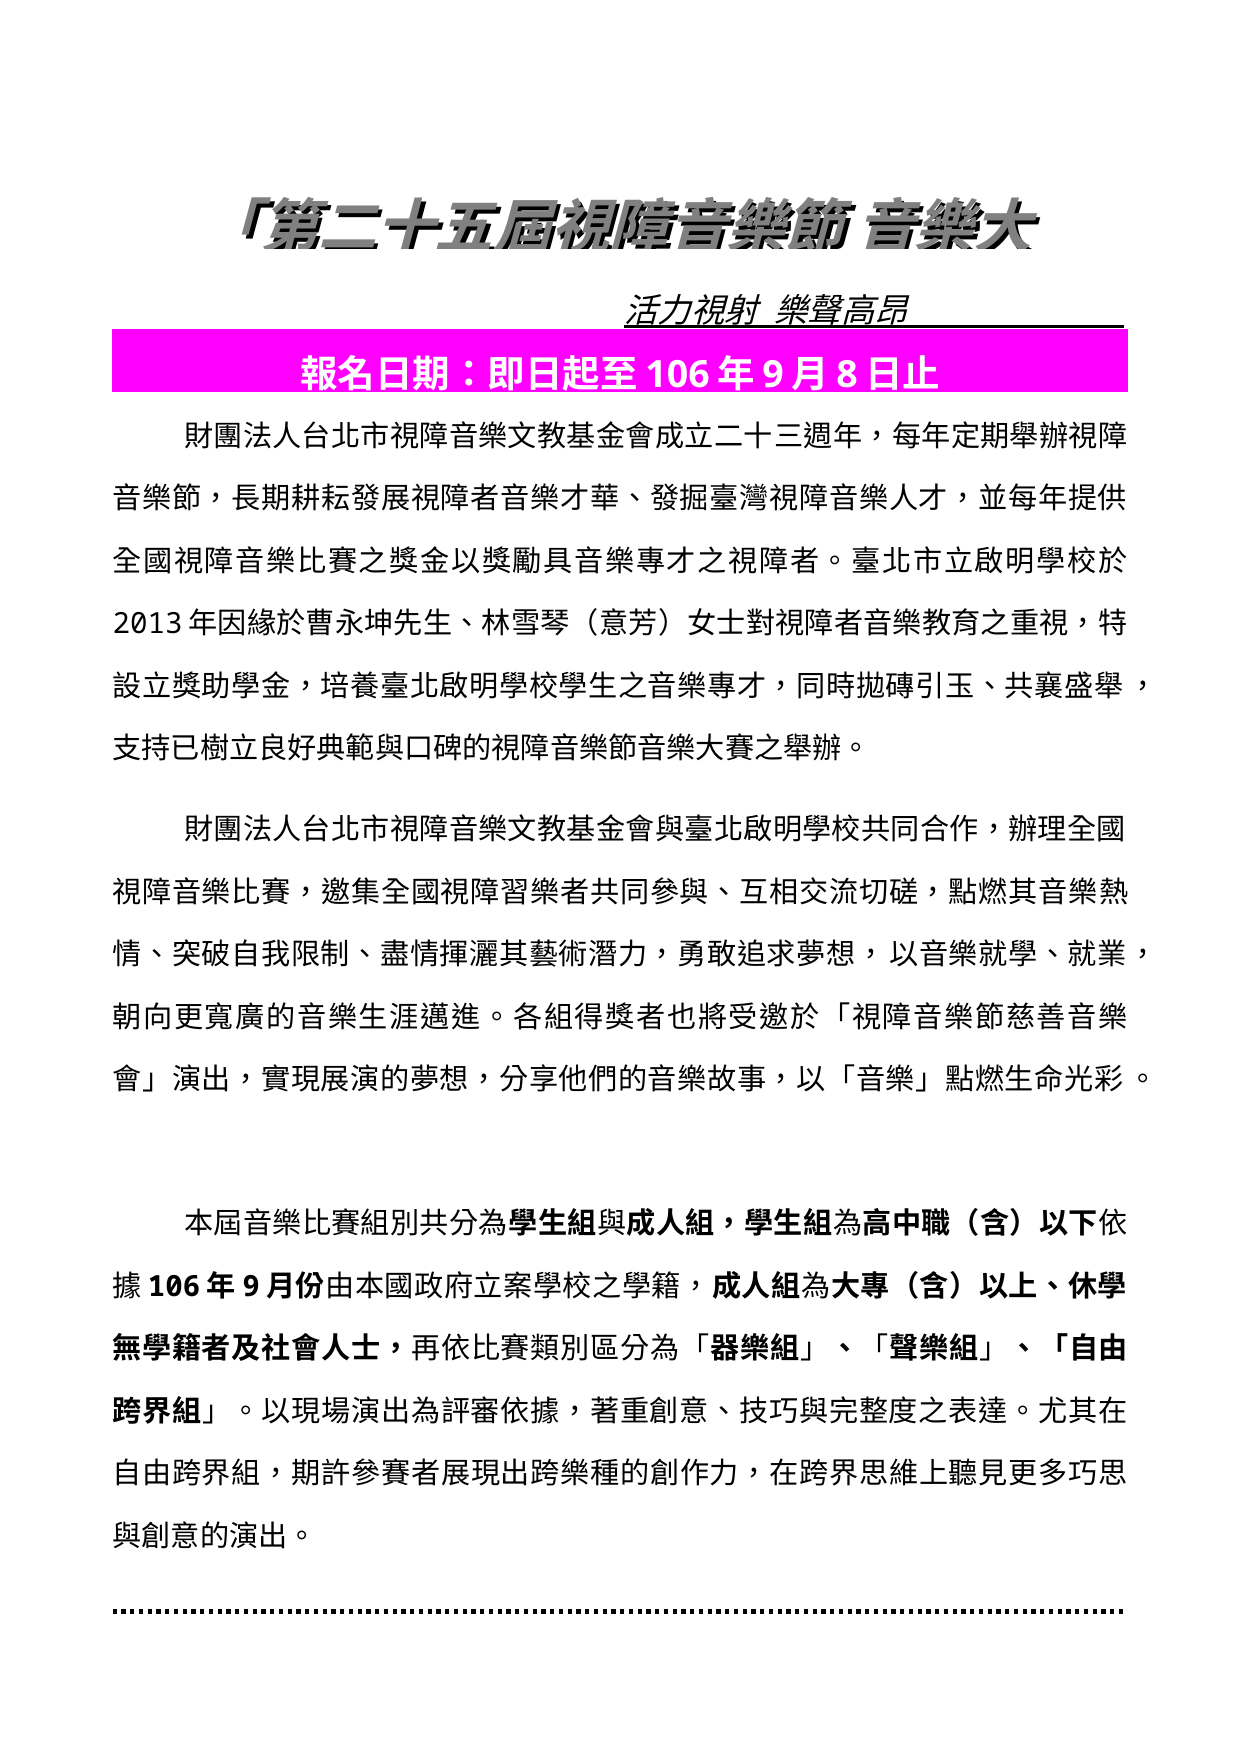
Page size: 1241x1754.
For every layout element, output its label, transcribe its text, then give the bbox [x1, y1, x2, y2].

text 「第二十五屆視障音樂節 音樂大賽」 [666, 216, 684, 249]
text 本屆音樂比賽組別共分為學生組與成人組，學生組為高中職（含）以下依據106年9月份由本國政府立案學校之學籍，成人組為大專（含）以上、休學無學籍者及社會人士，再依比賽類別區分為「器樂組」、「聲樂組」、「自由跨界組」。以現場演出為評審依據，著重創意、技巧與完整度之表達。尤其在自由跨界組，期許參賽者展現出跨樂種的創作力，在跨界思維上聽見更多巧思與創意的演出。 [112, 1179, 1128, 1554]
text 報名日期：即日起至106年9月8日止 [112, 329, 1128, 392]
text 「第二十五屆視障音樂節 音樂大賽」 [173, 180, 1068, 249]
text 活力視射 樂聲高昂 [112, 267, 1128, 329]
text 財團法人台北市視障音樂文教基金會與臺北啟明學校共同合作，辦理全國視障音樂比賽，邀集全國視障習樂者共同參與、互相交流切磋，點燃其音樂熱情、突破自我限制、盡情揮灑其藝術潛力，勇敢追求夢想，以音樂就學、就業，朝向更寬廣的音樂生涯邁進。各組得獎者也將受邀於「視障音樂節慈善音樂會」演出，實現展演的夢想，分享他們的音樂故事，以「音樂」點燃生命光彩。 [112, 785, 1128, 1160]
text 財團法人台北市視障音樂文教基金會成立二十三週年，每年定期舉辦視障音樂節，長期耕耘發展視障者音樂才華、發掘臺灣視障音樂人才，並每年提供全國視障音樂比賽之獎金以獎勵具音樂專才之視障者。臺北市立啟明學校於2013年因緣於曹永坤先生、林雪琴（意芳）女士對視障者音樂教育之重視，特設立獎助學金，培養臺北啟明學校學生之音樂專才，同時拋磚引玉、共襄盛舉，支持已樹立良好典範與口碑的視障音樂節音樂大賽之舉辦。 [112, 392, 1128, 767]
